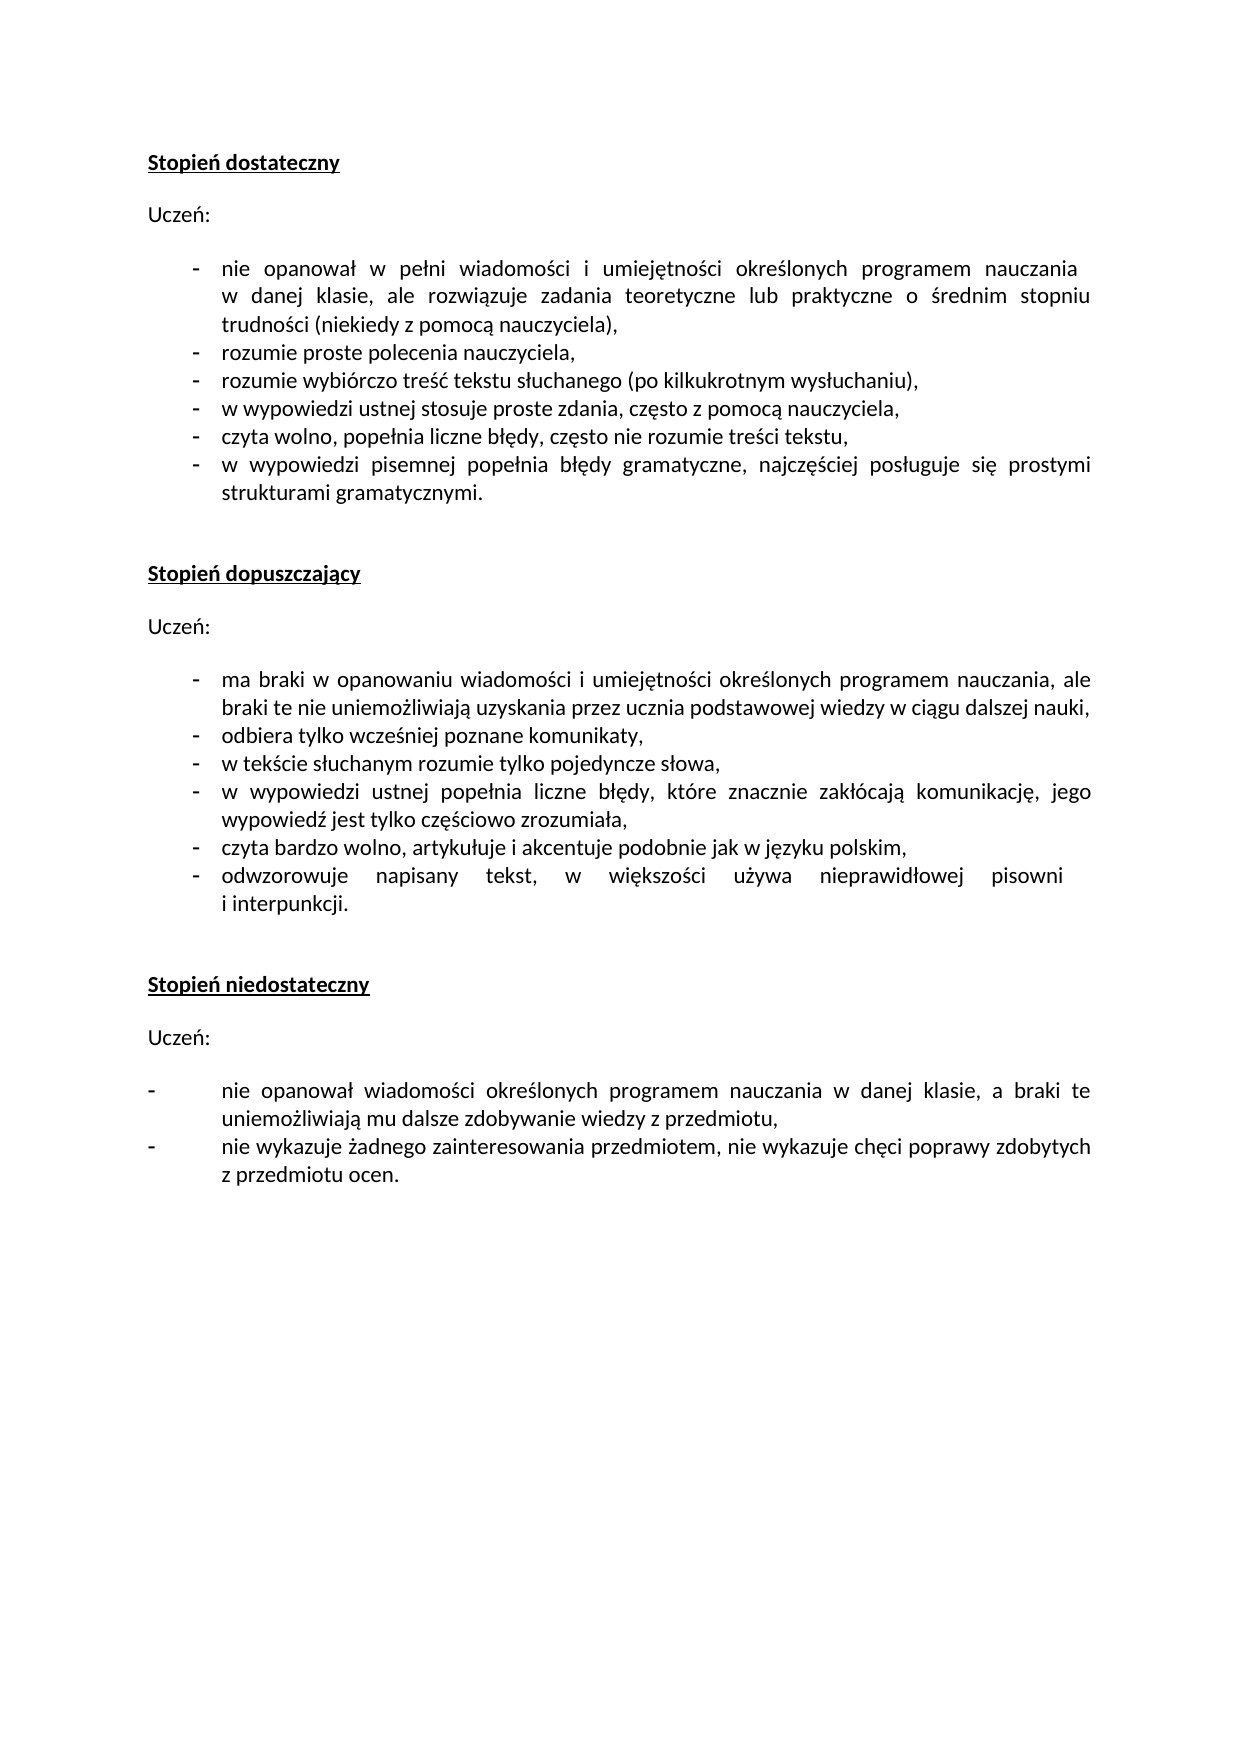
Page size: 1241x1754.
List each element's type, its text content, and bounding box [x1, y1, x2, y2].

list w wypowiedzi pisemnej popełnia błędy gramatyczne, najczęściej posługuje się prostymi strukturami gramatycznymi. [192, 450, 1093, 506]
list rozumie wybiórczo treść tekstu słuchanego (po kilkukrotnym wysłuchaniu), [192, 366, 1093, 394]
list nie opanował w pełni wiadomości i umiejętności określonych programem nauczania w danej klasie, ale rozwiązuje zadania teoretyczne lub praktyczne o średnim stopniu trudności (niekiedy z pomocą nauczyciela), [192, 254, 1093, 338]
list czyta wolno, popełnia liczne błędy, często nie rozumie treści tekstu, [192, 422, 1093, 450]
text Stopień dopuszczający [148, 559, 1093, 587]
text Stopień niedostateczny [148, 970, 1093, 998]
list czyta bardzo wolno, artykułuje i akcentuje podobnie jak w języku polskim, [192, 833, 1093, 861]
text Uczeń: [148, 612, 1093, 640]
list w wypowiedzi ustnej popełnia liczne błędy, które znacznie zakłócają komunikację, jego wypowiedź jest tylko częściowo zrozumiała, [192, 777, 1093, 833]
list nie opanował wiadomości określonych programem nauczania w danej klasie, a braki te uniemożliwiają mu dalsze zdobywanie wiedzy z przedmiotu, [148, 1076, 1093, 1132]
list w tekście słuchanym rozumie tylko pojedyncze słowa, [192, 749, 1093, 777]
text Uczeń: [148, 1023, 1093, 1051]
list ma braki w opanowaniu wiadomości i umiejętności określonych programem nauczania, ale braki te nie uniemożliwiają uzyskania przez ucznia podstawowej wiedzy w ciągu dalszej nauki, [192, 665, 1093, 721]
list odbiera tylko wcześniej poznane komunikaty, [192, 721, 1093, 749]
list odwzorowuje napisany tekst, w większości używa nieprawidłowej pisowni i interpunkcji. [192, 861, 1093, 917]
list w wypowiedzi ustnej stosuje proste zdania, często z pomocą nauczyciela, [192, 394, 1093, 422]
text Uczeń: [148, 201, 1093, 229]
list rozumie proste polecenia nauczyciela, [192, 338, 1093, 366]
text Stopień dostateczny [148, 148, 1093, 176]
list nie wykazuje żadnego zainteresowania przedmiotem, nie wykazuje chęci poprawy zdobytych z przedmiotu ocen. [148, 1132, 1093, 1188]
